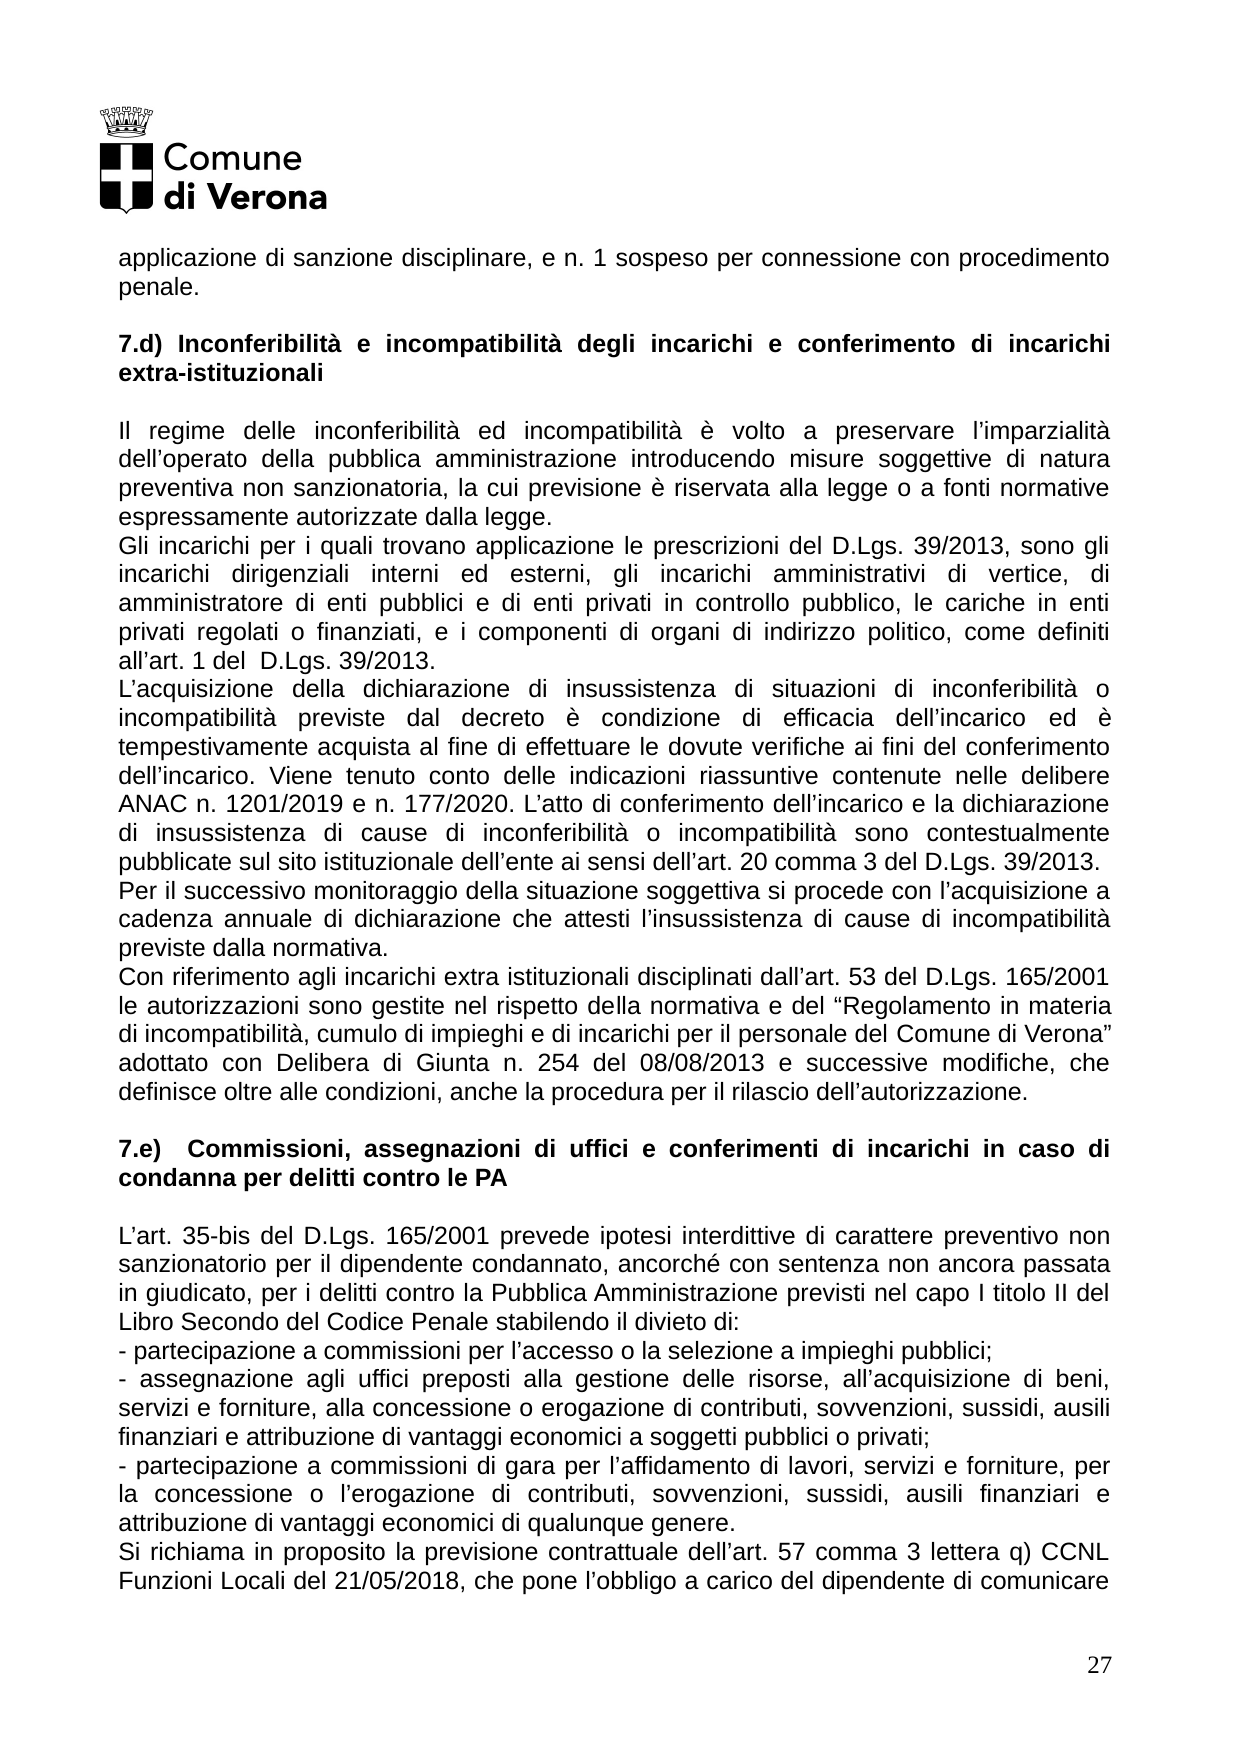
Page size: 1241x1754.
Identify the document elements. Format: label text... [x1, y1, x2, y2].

text L’acquisizione della dichiarazione di insussistenza di situazioni di inconferibilità o incompatibilità previste dal decreto è condizione di efficacia dell’incarico ed è tempestivamente acquista al fine di effettuare le dovute verifiche ai fini del conferimento dell’incarico. Viene tenuto conto delle indicazioni riassuntive contenute nelle delibere ANAC n. 1201/2019 e n. 177/2020. L’atto di conferimento dell’incarico e la dichiarazione di insussistenza di cause di inconferibilità o incompatibilità sono contestualmente pubblicate sul sito istituzionale dell’ente ai sensi dell’art. 20 comma 3 del D.Lgs. 39/2013. [118, 674, 1112, 876]
text applicazione di sanzione disciplinare, e n. 1 sospeso per connessione con procedimento penale. [118, 243, 1112, 301]
text L’art. 35-bis del D.Lgs. 165/2001 prevede ipotesi interdittive di carattere preventivo non sanzionatorio per il dipendente condannato, ancorché con sentenza non ancora passata in giudicato, per i delitti contro la Pubblica Amministrazione previsti nel capo I titolo II del Libro Secondo del Codice Penale stabilendo il divieto di: [118, 1221, 1112, 1336]
text - partecipazione a commissioni per l’accesso o la selezione a impieghi pubblici; [118, 1336, 1112, 1364]
text Il regime delle inconferibilità ed incompatibilità è volto a preservare l’imparzialità dell’operato della pubblica amministrazione introducendo misure soggettive di natura preventiva non sanzionatoria, la cui previsione è riservata alla legge o a fonti normative espressamente autorizzate dalla legge. [118, 416, 1112, 531]
text - assegnazione agli uffici preposti alla gestione delle risorse, all’acquisizione di beni, servizi e forniture, alla concessione o erogazione di contributi, sovvenzioni, sussidi, ausili finanziari e attribuzione di vantaggi economici a soggetti pubblici o privati; [118, 1364, 1112, 1451]
text 7.e) Commissioni, assegnazioni di uffici e conferimenti di incarichi in caso di condanna per delitti contro le PA [118, 1134, 1112, 1192]
picture [99, 106, 327, 215]
text Si richiama in proposito la previsione contrattuale dell’art. 57 comma 3 lettera q) CCNL Funzioni Locali del 21/05/2018, che pone l’obbligo a carico del dipendente di comunicare [118, 1537, 1112, 1594]
text 7.d) Inconferibilità e incompatibilità degli incarichi e conferimento di incarichi extra-istituzionali [118, 329, 1112, 387]
text Per il successivo monitoraggio della situazione soggettiva si procede con l’acquisizione a cadenza annuale di dichiarazione che attesti l’insussistenza di cause di incompatibilità previste dalla normativa. [118, 876, 1112, 962]
text Gli incarichi per i quali trovano applicazione le prescrizioni del D.Lgs. 39/2013, sono gli incarichi dirigenziali interni ed esterni, gli incarichi amministrativi di vertice, di amministratore di enti pubblici e di enti privati in controllo pubblico, le cariche in enti privati regolati o finanziati, e i componenti di organi di indirizzo politico, come definiti all’art. 1 del D.Lgs. 39/2013. [118, 531, 1112, 674]
text - partecipazione a commissioni di gara per l’affidamento di lavori, servizi e forniture, per la concessione o l’erogazione di contributi, sovvenzioni, sussidi, ausili finanziari e attribuzione di vantaggi economici di qualunque genere. [118, 1451, 1112, 1537]
text Con riferimento agli incarichi extra istituzionali disciplinati dall’art. 53 del D.Lgs. 165/2001 le autorizzazioni sono gestite nel rispetto della normativa e del “REGOLAMENTO IN MATERIA DI Incompatibilità, CUMULO DI IMPIEGHI E DI INCARICHI PER IL PERSONALE DEL Comune di Verona” adottato con Delibera di Giunta n. 254 del 08/08/2013 e successive modifiche, che definisce oltre alle condizioni, anche la procedura per il rilascio dell’autorizzazione. [118, 962, 1112, 1106]
